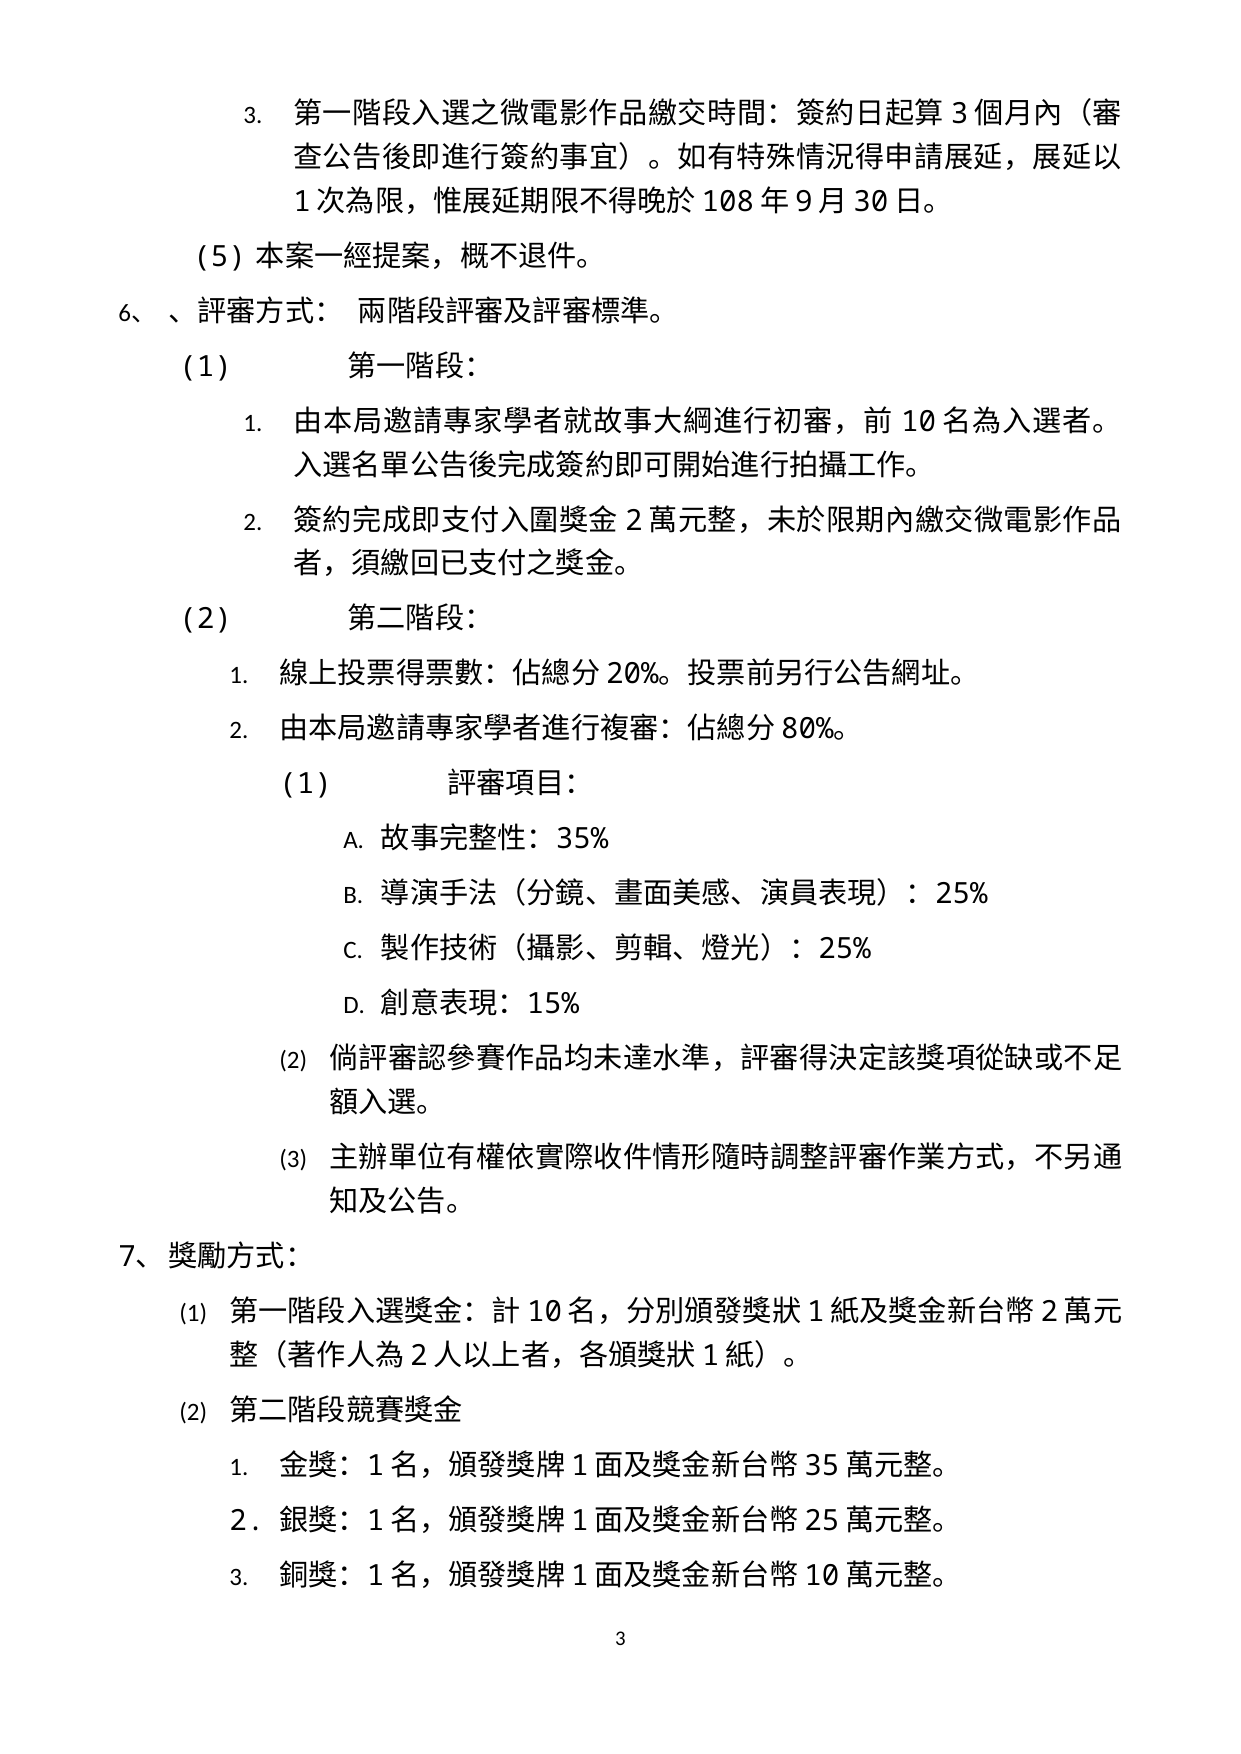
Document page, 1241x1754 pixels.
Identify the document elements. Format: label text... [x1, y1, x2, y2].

list 第二階段競賽獎金 [179, 1385, 1122, 1429]
list 線上投票得票數：佔總分20%。投票前另行公告網址。 [229, 649, 1122, 692]
list 評審項目： [279, 759, 1122, 802]
list 主辦單位有權依實際收件情形隨時調整評審作業方式，不另通知及公告。 [279, 1132, 1122, 1220]
list 本案一經提案，概不退件。 [193, 231, 1122, 275]
list 第一階段入選獎金：計10名，分別頒發獎狀1紙及獎金新台幣2萬元整（著作人為2人以上者，各頒獎狀1紙）。 [179, 1286, 1122, 1374]
list 故事完整性：35% [343, 814, 1122, 857]
list 由本局邀請專家學者就故事大綱進行初審，前10名為入選者。入選名單公告後完成簽約即可開始進行拍攝工作。 [243, 396, 1122, 484]
list 第一階段： [179, 341, 1122, 385]
list 簽約完成即支付入圍獎金2萬元整，未於限期內繳交微電影作品者，須繳回已支付之獎金。 [243, 495, 1122, 582]
list 導演手法（分鏡、畫面美感、演員表現）：25% [343, 869, 1122, 912]
list 第一階段入選之微電影作品繳交時間：簽約日起算3個月內（審查公告後即進行簽約事宜）。如有特殊情況得申請展延，展延以1次為限，惟展延期限不得晚於108年9月30日。 [243, 89, 1122, 220]
list 創意表現：15% [343, 979, 1122, 1022]
list 第二階段： [179, 594, 1122, 637]
list 銀獎：1名，頒發獎牌1面及獎金新台幣25萬元整。 [229, 1495, 1122, 1539]
list 、評審方式： 兩階段評審及評審標準。 [118, 286, 1122, 330]
list 由本局邀請專家學者進行複審：佔總分80%。 [229, 704, 1122, 747]
list 倘評審認參賽作品均未達水準，評審得決定該獎項從缺或不足額入選。 [279, 1034, 1122, 1121]
list 獎勵方式： [118, 1231, 1122, 1275]
list 銅獎：1名，頒發獎牌1面及獎金新台幣10萬元整。 [229, 1550, 1122, 1594]
list 金獎：1名，頒發獎牌1面及獎金新台幣35萬元整。 [229, 1440, 1122, 1484]
list 製作技術（攝影、剪輯、燈光）：25% [343, 924, 1122, 967]
